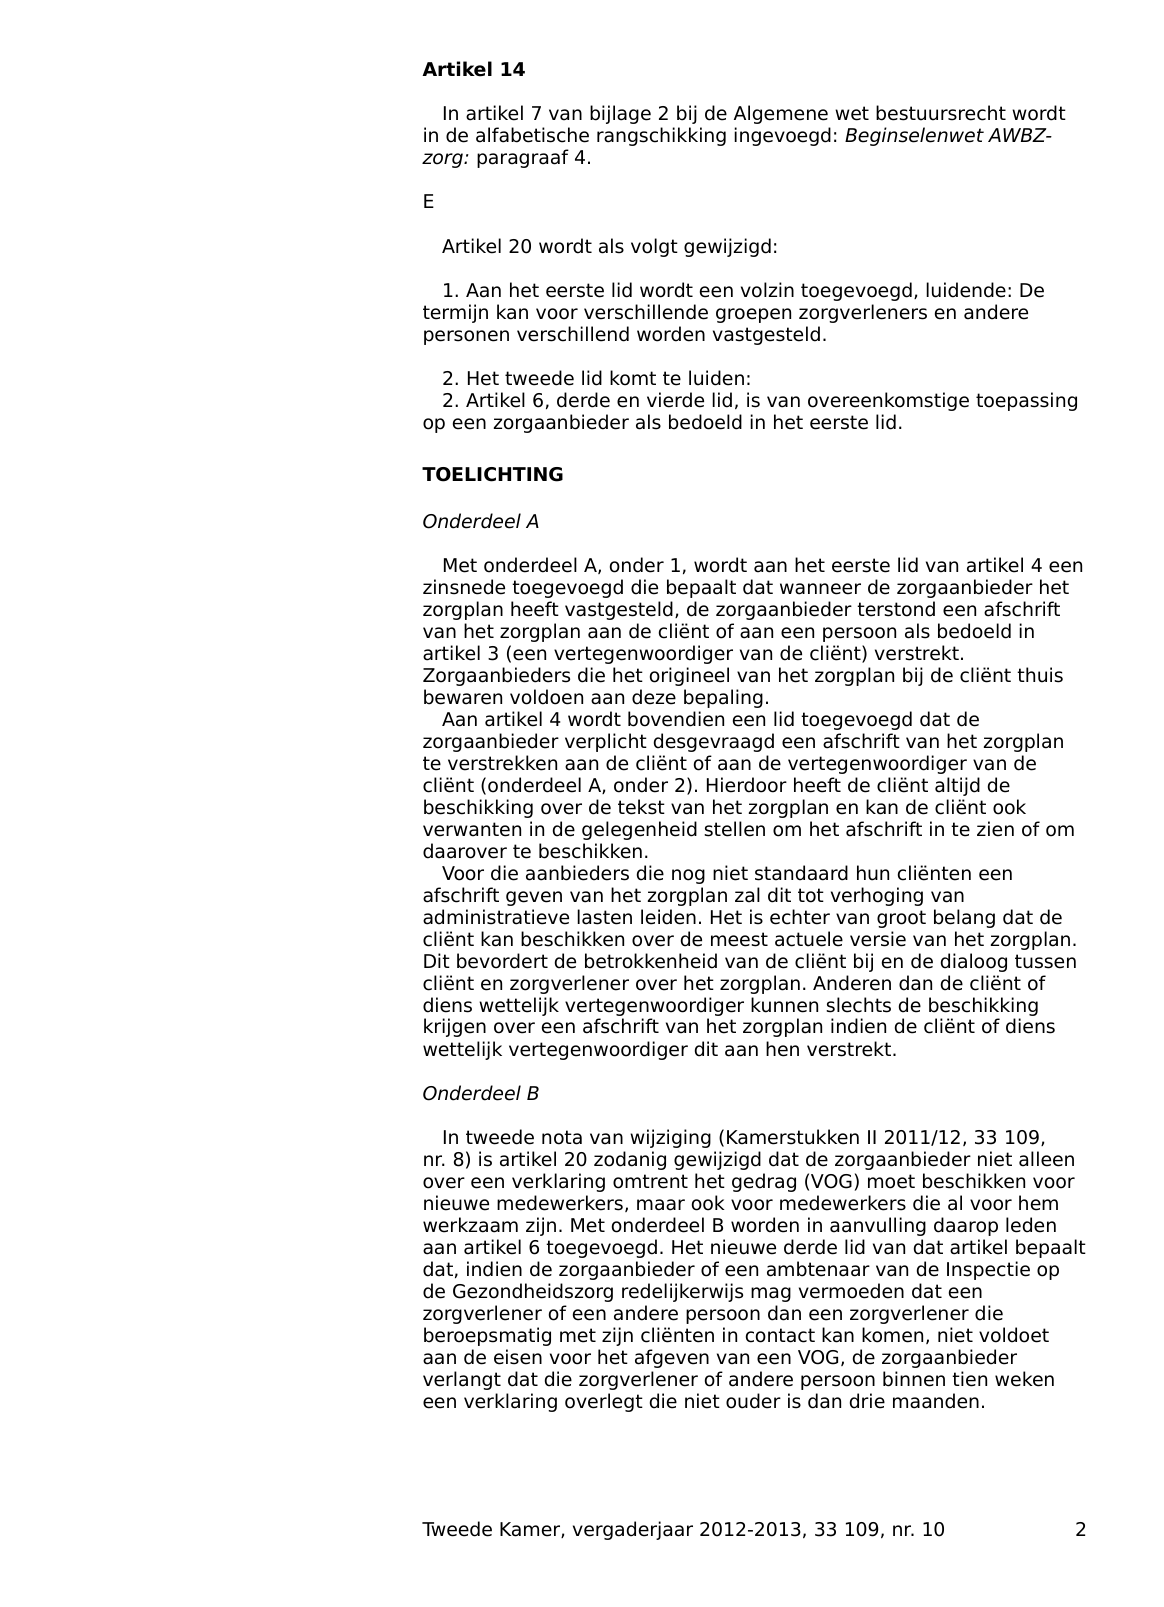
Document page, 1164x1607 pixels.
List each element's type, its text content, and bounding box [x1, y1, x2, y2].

subtitle Onderdeel A [422, 511, 1087, 533]
subtitle Artikel 14 [422, 59, 1087, 81]
text Aan artikel 4 wordt bovendien een lid toegevoegd dat de zorgaanbieder verplicht desgevraagd een afschrift van het zorgplan te verstrekken aan de cliënt of aan de vertegenwoordiger van de cliënt (onderdeel A, onder 2). Hierdoor heeft de cliënt altijd de beschikking over de tekst van het zorgplan en kan de cliënt ook verwanten in de gelegenheid stellen om het afschrift in te zien of om daarover te beschikken. [422, 709, 1087, 863]
text In tweede nota van wijziging (Kamerstukken II 2011/12, 33 109, nr. 8) is artikel 20 zodanig gewijzigd dat de zorgaanbieder niet alleen over een verklaring omtrent het gedrag (VOG) moet beschikken voor nieuwe medewerkers, maar ook voor medewerkers die al voor hem werkzaam zijn. Met onderdeel B worden in aanvulling daarop leden aan artikel 6 toegevoegd. Het nieuwe derde lid van dat artikel bepaalt dat, indien de zorgaanbieder of een ambtenaar van de Inspectie op de Gezondheidszorg redelijkerwijs mag vermoeden dat een zorgverlener of een andere persoon dan een zorgverlener die beroepsmatig met zijn cliënten in contact kan komen, niet voldoet aan de eisen voor het afgeven van een VOG, de zorgaanbieder verlangt dat die zorgverlener of andere persoon binnen tien weken een verklaring overlegt die niet ouder is dan drie maanden. [422, 1127, 1087, 1412]
subtitle E [422, 191, 1087, 213]
text 2. Het tweede lid komt te luiden: [422, 368, 1087, 390]
text Artikel 20 wordt als volgt gewijzigd: [422, 236, 1087, 257]
subtitle TOELICHTING [422, 464, 1087, 486]
text Met onderdeel A, onder 1, wordt aan het eerste lid van artikel 4 een zinsnede toegevoegd die bepaalt dat wanneer de zorgaanbieder het zorgplan heeft vastgesteld, de zorgaanbieder terstond een afschrift van het zorgplan aan de cliënt of aan een persoon als bedoeld in artikel 3 (een vertegenwoordiger van de cliënt) verstrekt. Zorgaanbieders die het origineel van het zorgplan bij de cliënt thuis bewaren voldoen aan deze bepaling. [422, 555, 1087, 709]
text Voor die aanbieders die nog niet standaard hun cliënten een afschrift geven van het zorgplan zal dit tot verhoging van administratieve lasten leiden. Het is echter van groot belang dat de cliënt kan beschikken over de meest actuele versie van het zorgplan. Dit bevordert de betrokkenheid van de cliënt bij en de dialoog tussen cliënt en zorgverlener over het zorgplan. Anderen dan de cliënt of diens wettelijk vertegenwoordiger kunnen slechts de beschikking krijgen over een afschrift van het zorgplan indien de cliënt of diens wettelijk vertegenwoordiger dit aan hen verstrekt. [422, 863, 1087, 1060]
text 2. Artikel 6, derde en vierde lid, is van overeenkomstige toepassing op een zorgaanbieder als bedoeld in het eerste lid. [422, 390, 1087, 434]
text In artikel 7 van bijlage 2 bij de Algemene wet bestuursrecht wordt in de alfabetische rangschikking ingevoegd: Beginselenwet AWBZ-zorg: paragraaf 4. [422, 103, 1087, 169]
subtitle Onderdeel B [422, 1083, 1087, 1104]
text 1. Aan het eerste lid wordt een volzin toegevoegd, luidende: De termijn kan voor verschillende groepen zorgverleners en andere personen verschillend worden vastgesteld. [422, 280, 1087, 346]
